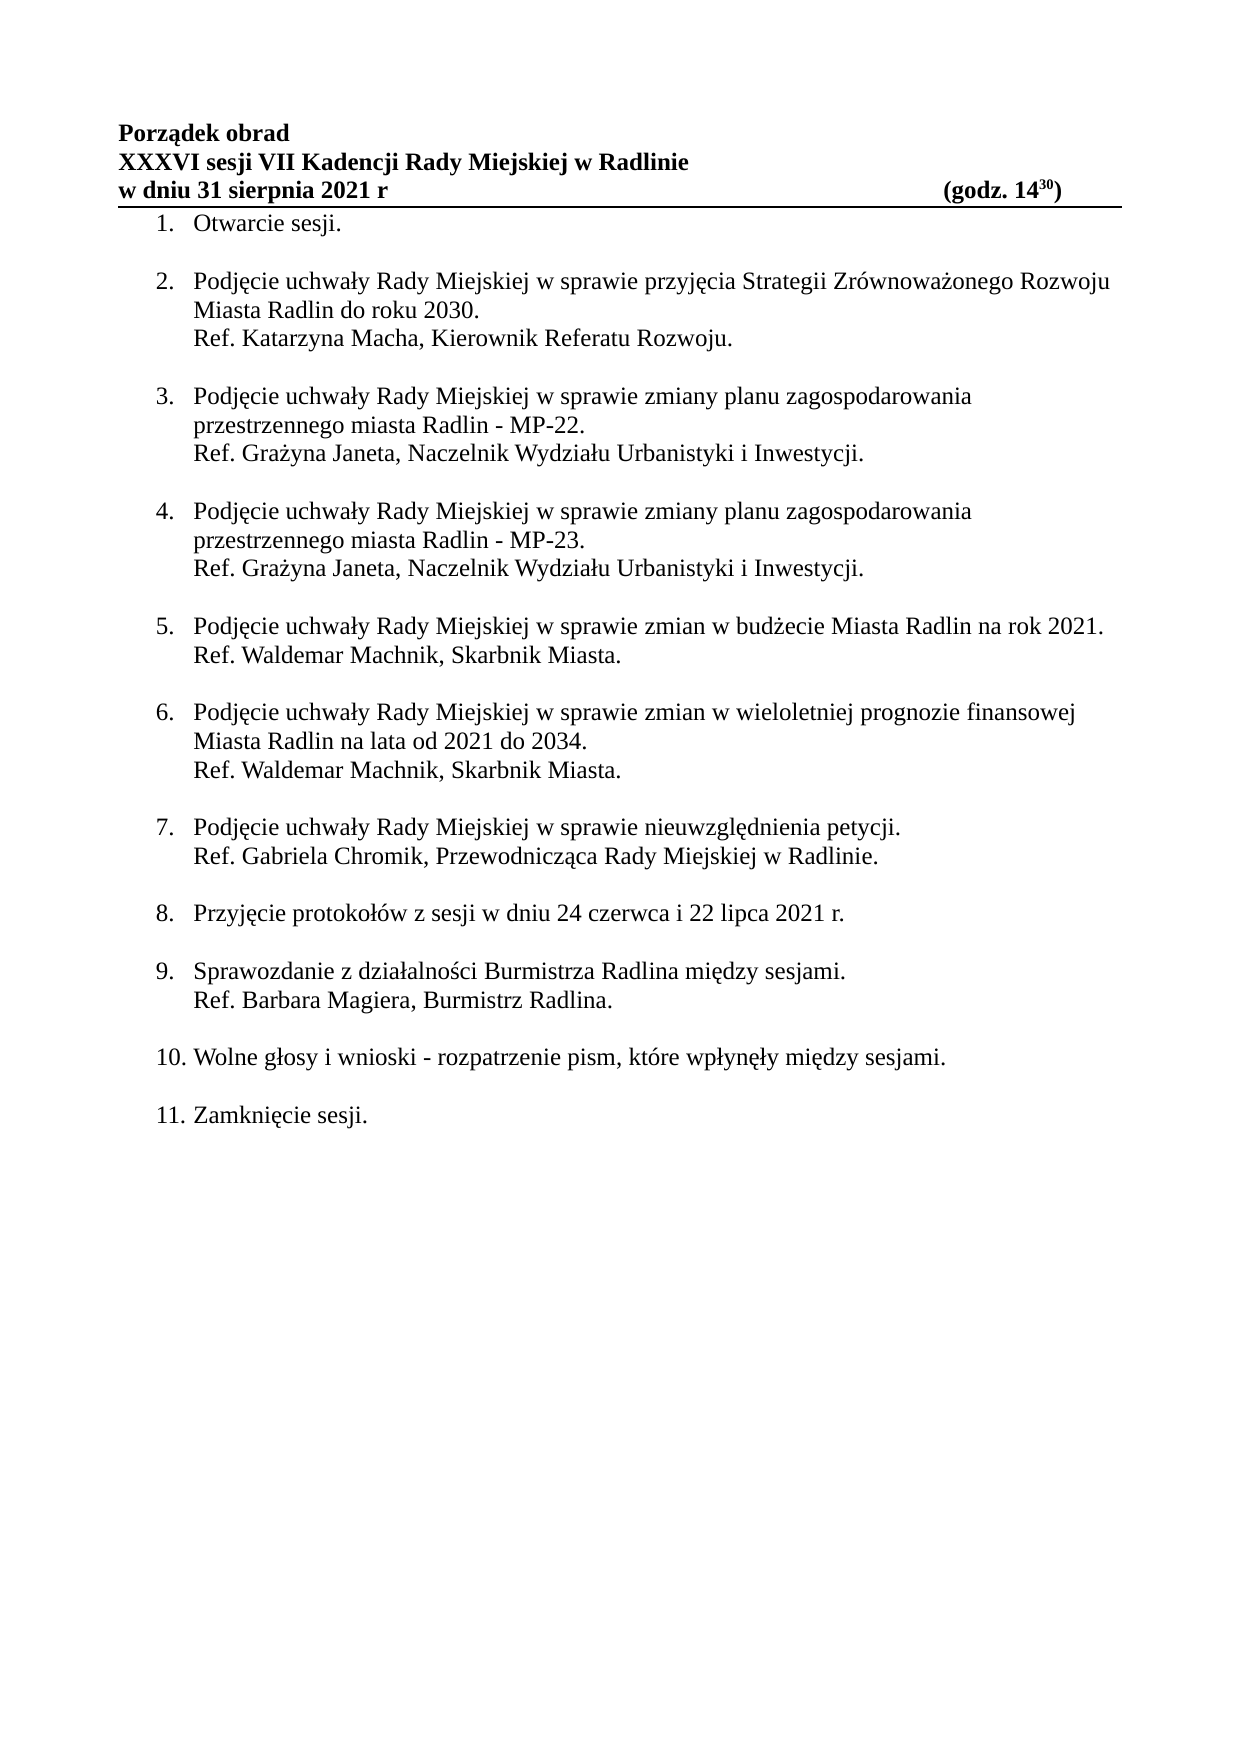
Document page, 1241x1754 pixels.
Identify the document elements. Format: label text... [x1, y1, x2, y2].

list Ref. Waldemar Machnik, Skarbnik Miasta. [156, 755, 1122, 783]
list Przyjęcie protokołów z sesji w dniu 24 czerwca i 22 lipca 2021 r. [156, 898, 1122, 927]
list Podjęcie uchwały Rady Miejskiej w sprawie nieuwzględnienia petycji. [156, 812, 1122, 841]
list Podjęcie uchwały Rady Miejskiej w sprawie zmian w budżecie Miasta Radlin na rok 2021. [156, 611, 1122, 640]
list Ref. Grażyna Janeta, Naczelnik Wydziału Urbanistyki i Inwestycji. [156, 438, 1122, 467]
list Podjęcie uchwały Rady Miejskiej w sprawie przyjęcia Strategii Zrównoważonego Rozwoju Miasta Radlin do roku 2030. [156, 266, 1122, 323]
list Ref. Grażyna Janeta, Naczelnik Wydziału Urbanistyki i Inwestycji. [156, 553, 1122, 582]
list Ref. Katarzyna Macha, Kierownik Referatu Rozwoju. [156, 323, 1122, 352]
list Wolne głosy i wnioski - rozpatrzenie pism, które wpłynęły między sesjami. [156, 1042, 1122, 1071]
list Podjęcie uchwały Rady Miejskiej w sprawie zmiany planu zagospodarowania przestrzennego miasta Radlin - MP-22. [156, 381, 1122, 438]
list Ref. Barbara Magiera, Burmistrz Radlina. [156, 985, 1122, 1013]
list Sprawozdanie z działalności Burmistrza Radlina między sesjami. [156, 956, 1122, 985]
list Zamknięcie sesji. [156, 1100, 1122, 1128]
subtitle Porządek obrad [118, 118, 1122, 147]
list Podjęcie uchwały Rady Miejskiej w sprawie zmian w wieloletniej prognozie finansowej Miasta Radlin na lata od 2021 do 2034. [156, 697, 1122, 755]
list Otwarcie sesji. [156, 208, 1122, 237]
text w dniu 31 sierpnia 2021 r (godz. 1430) [118, 176, 1122, 206]
list Ref. Gabriela Chromik, Przewodnicząca Rady Miejskiej w Radlinie. [156, 841, 1122, 870]
list Podjęcie uchwały Rady Miejskiej w sprawie zmiany planu zagospodarowania przestrzennego miasta Radlin - MP-23. [156, 496, 1122, 553]
list Ref. Waldemar Machnik, Skarbnik Miasta. [156, 640, 1122, 668]
subtitle XXXVI sesji VII Kadencji Rady Miejskiej w Radlinie [118, 147, 1122, 176]
